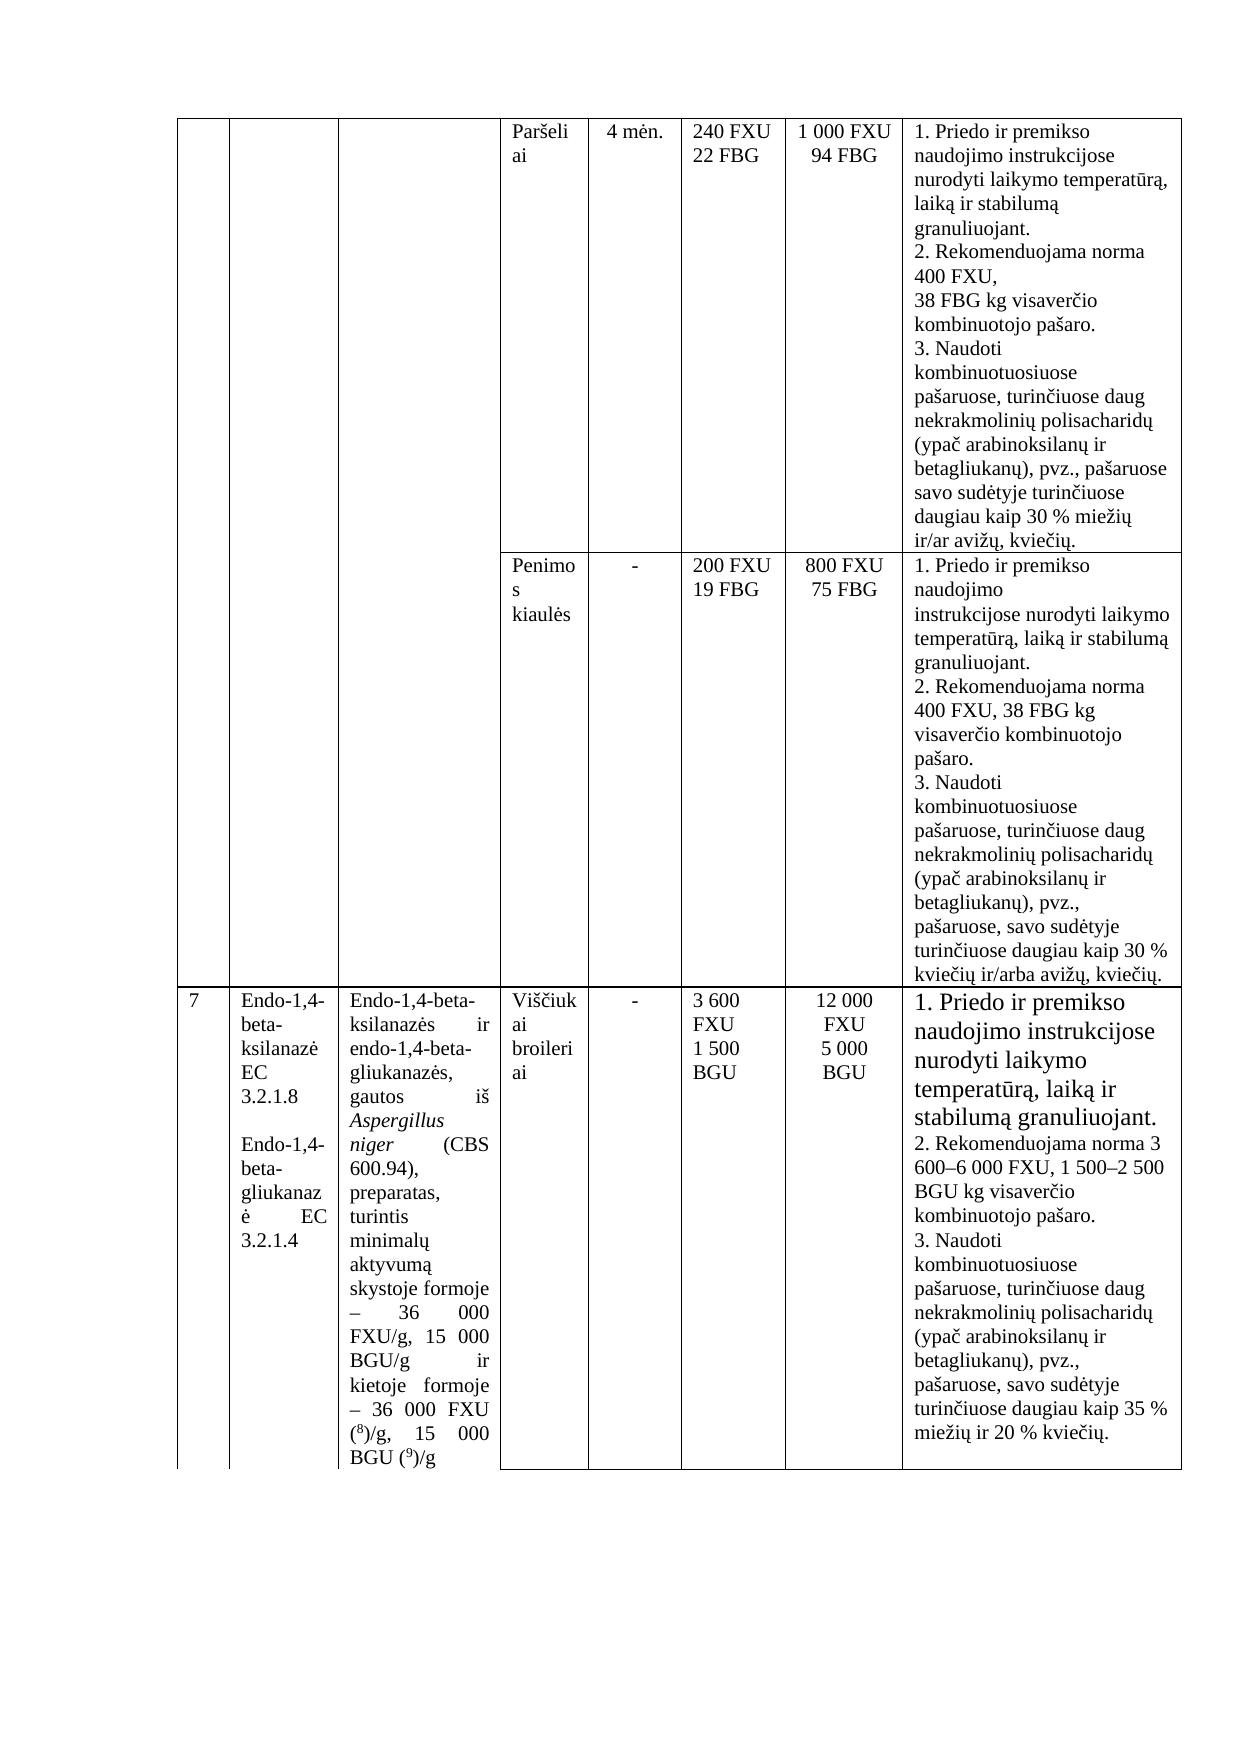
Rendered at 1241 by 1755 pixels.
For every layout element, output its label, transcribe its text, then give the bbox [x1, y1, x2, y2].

table_cell Endo-1,4-beta-ksilanazės ir endo-1,4-beta-gliukanazės, gautos iš Aspergillus niger (CBS 600.94), preparatas, turintis minimalų aktyvumą skystoje formoje – 36 000 FXU/g, 15 000 BGU/g ir kietoje formoje – 36 000 FXU (8)/g, 15 000 BGU (9)/g [339, 988, 500, 1469]
table_cell - [589, 988, 681, 1469]
table_cell [178, 119, 229, 552]
table_cell [178, 552, 229, 986]
table_cell 200 FXU 19 FBG [682, 553, 785, 986]
table_cell Paršeliai [501, 119, 588, 552]
table_cell 1. Priedo ir premikso naudojimo instrukcijose nurodyti laikymo temperatūrą, laiką ir stabilumą granuliuojant. 2. Rekomenduojama norma 400 FXU, 38 FBG kg visaverčio kombinuotojo pašaro. 3. Naudoti kombinuotuosiuose pašaruose, turinčiuose daug nekrakmolinių polisacharidų (ypač arabinoksilanų ir betagliukanų), pvz., pašaruose, savo sudėtyje turinčiuose daugiau kaip 30 % kviečių ir/arba avižų, kviečių. [903, 553, 1181, 986]
table_cell [230, 119, 338, 552]
table_cell Endo-1,4-beta-ksilanazė EC 3.2.1.8 Endo-1,4-beta-gliukanazė EC 3.2.1.4 [230, 988, 338, 1469]
table_cell Viščiukai broileriai [501, 988, 588, 1469]
table_cell 7 [178, 988, 229, 1469]
table_cell 800 FXU 75 FBG [786, 553, 902, 986]
table_cell 3 600 FXU 1 500 BGU [682, 988, 785, 1469]
table_cell 1. Priedo ir premikso naudojimo instrukcijose nurodyti laikymo temperatūrą, laiką ir stabilumą granuliuojant. 2. Rekomenduojama norma 3 600–6 000 FXU, 1 500–2 500 BGU kg visaverčio kombinuotojo pašaro. 3. Naudoti kombinuotuosiuose pašaruose, turinčiuose daug nekrakmolinių polisacharidų (ypač arabinoksilanų ir betagliukanų), pvz., pašaruose, savo sudėtyje turinčiuose daugiau kaip 35 % miežių ir 20 % kviečių. [903, 988, 1181, 1469]
table_cell 1. Priedo ir premikso naudojimo instrukcijose nurodyti laikymo temperatūrą, laiką ir stabilumą granuliuojant. 2. Rekomenduojama norma 400 FXU, 38 FBG kg visaverčio kombinuotojo pašaro. 3. Naudoti kombinuotuosiuose pašaruose, turinčiuose daug nekrakmolinių polisacharidų (ypač arabinoksilanų ir betagliukanų), pvz., pašaruose savo sudėtyje turinčiuose daugiau kaip 30 % miežių ir/ar avižų, kviečių. [903, 119, 1181, 552]
table_cell 240 FXU 22 FBG [682, 119, 785, 552]
table_cell [339, 552, 500, 986]
table_cell [230, 552, 338, 986]
table_cell 12 000 FXU 5 000 BGU [786, 988, 902, 1469]
table_cell 4 mėn. [589, 119, 681, 552]
table_cell [339, 119, 500, 552]
table_cell 1 000 FXU 94 FBG [786, 119, 902, 552]
table_cell - [589, 553, 681, 986]
table_cell Penimos kiaulės [501, 553, 588, 986]
